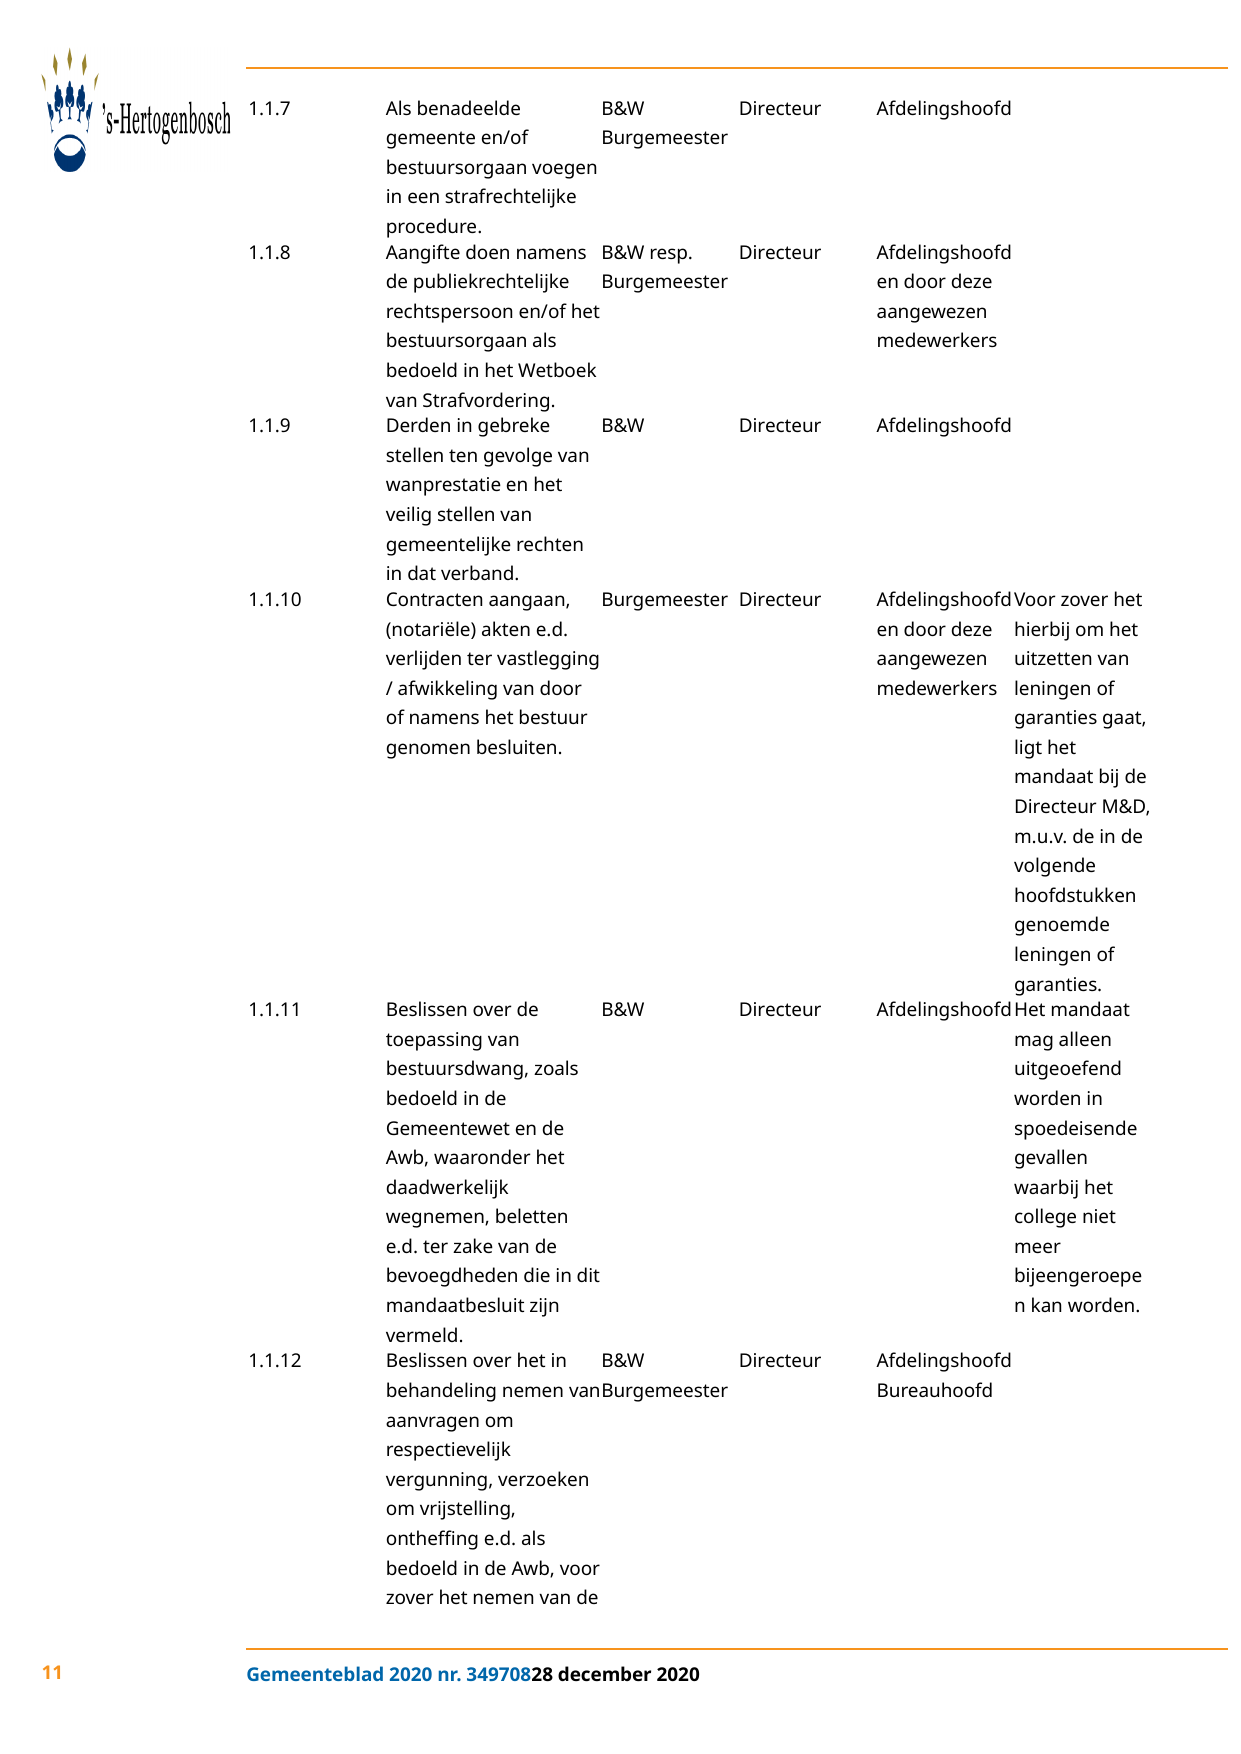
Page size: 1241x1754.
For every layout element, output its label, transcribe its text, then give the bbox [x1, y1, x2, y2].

table_cell Het mandaat mag alleen uitgeoefend worden in spoedeisende gevallen waarbij het college niet meer bijeengeroepen kan worden. [1014, 996, 1152, 1348]
table_cell Afdelingshoofd [876, 413, 1014, 586]
table_cell Directeur [739, 996, 876, 1348]
table_cell Directeur [739, 586, 876, 996]
table_cell [1014, 95, 1152, 239]
table_cell B&W resp. Burgemeester [601, 239, 739, 412]
table_cell 1.1.12 [248, 1348, 386, 1610]
table_cell Aangifte doen namens de publiekrechtelijke rechtspersoon en/of het bestuursorgaan als bedoeld in het Wetboek van Strafvordering. [386, 239, 601, 412]
table_cell B&W Burgemeester [601, 95, 739, 239]
table_cell 1.1.10 [248, 586, 386, 996]
table_cell Directeur [739, 1348, 876, 1610]
table_cell Als benadeelde gemeente en/of bestuursorgaan voegen in een strafrechtelijke procedure. [386, 95, 601, 239]
table_cell Afdelingshoofd en door deze aangewezen medewerkers [876, 586, 1014, 996]
table_cell B&W Burgemeester [601, 1348, 739, 1610]
table_cell Directeur [739, 95, 876, 239]
table_cell Voor zover het hierbij om het uitzetten van leningen of garanties gaat, ligt het mandaat bij de Directeur M&D, m.u.v. de in de volgende hoofdstukken genoemde leningen of garanties. [1014, 586, 1152, 996]
picture [41, 47, 231, 172]
table_cell Afdelingshoofd [876, 996, 1014, 1348]
table_cell [1014, 413, 1152, 586]
table_cell 1.1.8 [248, 239, 386, 412]
table_cell Beslissen over de toepassing van bestuursdwang, zoals bedoeld in de Gemeentewet en de Awb, waaronder het daadwerkelijk wegnemen, beletten e.d. ter zake van de bevoegdheden die in dit mandaatbesluit zijn vermeld. [386, 996, 601, 1348]
table_cell B&W [601, 996, 739, 1348]
table_cell Directeur [739, 413, 876, 586]
table_cell Contracten aangaan, (notariële) akten e.d. verlijden ter vastlegging / afwikkeling van door of namens het bestuur genomen besluiten. [386, 586, 601, 996]
table_cell 1.1.7 [248, 95, 386, 239]
table_cell Beslissen over het in behandeling nemen van aanvragen om respectievelijk vergunning, verzoeken om vrijstelling, ontheffing e.d. als bedoeld in de Awb, voor zover het nemen van de [386, 1348, 601, 1610]
table_cell 1.1.9 [248, 413, 386, 586]
table_cell Derden in gebreke stellen ten gevolge van wanprestatie en het veilig stellen van gemeentelijke rechten in dat verband. [386, 413, 601, 586]
table_cell B&W [601, 413, 739, 586]
table_cell [1014, 239, 1152, 412]
table_cell Afdelingshoofd [876, 95, 1014, 239]
table_cell Afdelingshoofd Bureauhoofd [876, 1348, 1014, 1610]
table_cell Directeur [739, 239, 876, 412]
table_cell Afdelingshoofd en door deze aangewezen medewerkers [876, 239, 1014, 412]
table_cell Burgemeester [601, 586, 739, 996]
table_cell [1014, 1348, 1152, 1610]
table_cell 1.1.11 [248, 996, 386, 1348]
